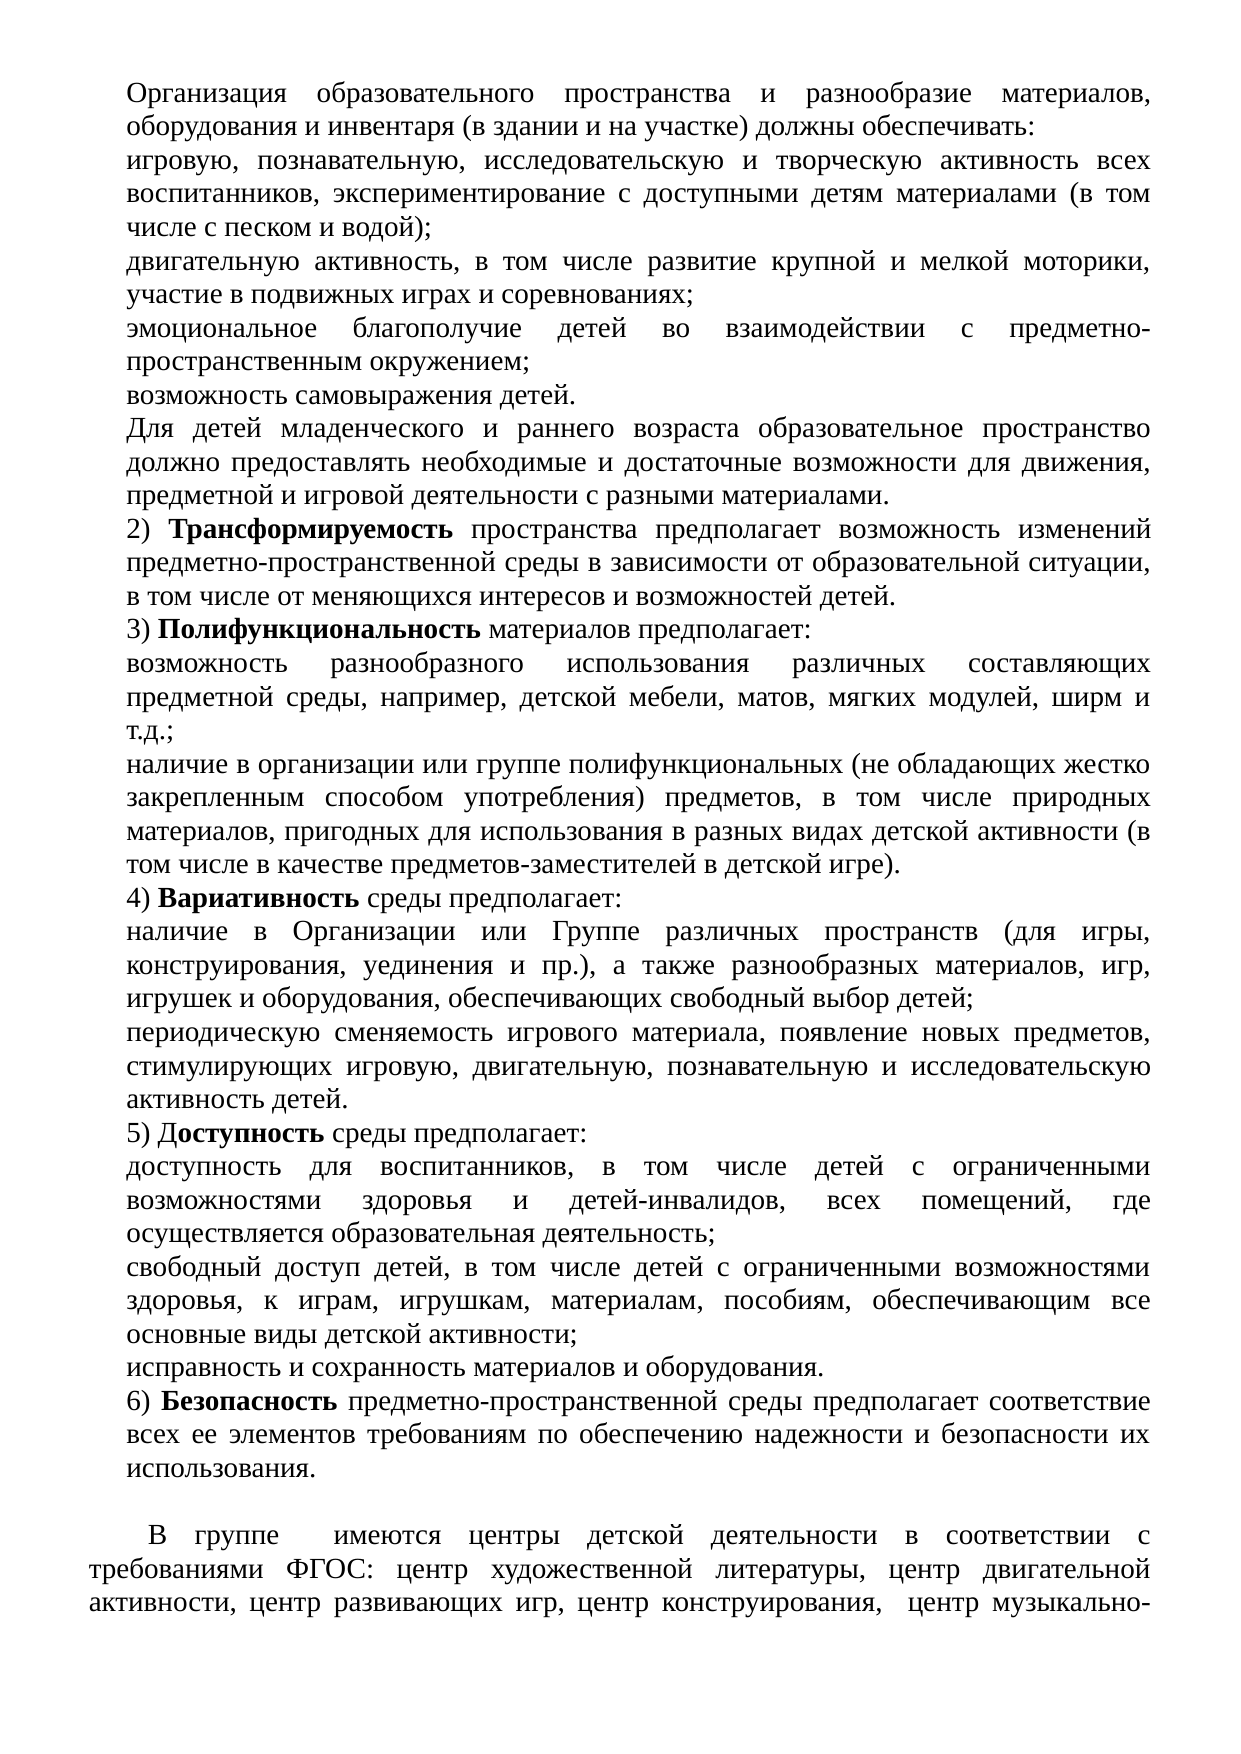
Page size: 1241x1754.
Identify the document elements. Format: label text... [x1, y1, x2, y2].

text свободный доступ детей, в том числе детей с ограниченными возможностями здоровья, к играм, игрушкам, материалам, пособиям, обеспечивающим все основные виды детской активности; [126, 1249, 1152, 1349]
text эмоциональное благополучие детей во взаимодействии с предметно-пространственным окружением; [126, 310, 1152, 377]
text возможность разнообразного использования различных составляющих предметной среды, например, детской мебели, матов, мягких модулей, ширм и т.д.; [126, 645, 1152, 746]
text 2) Трансформируемость пространства предполагает возможность изменений предметно-пространственной среды в зависимости от образовательной ситуации, в том числе от меняющихся интересов и возможностей детей. [126, 511, 1152, 612]
text периодическую сменяемость игрового материала, появление новых предметов, стимулирующих игровую, двигательную, познавательную и исследовательскую активность детей. [126, 1014, 1152, 1115]
text Организация образовательного пространства и разнообразие материалов, оборудования и инвентаря (в здании и на участке) должны обеспечивать: [126, 75, 1152, 142]
text исправность и сохранность материалов и оборудования. [126, 1349, 1152, 1383]
text игровую, познавательную, исследовательскую и творческую активность всех воспитанников, экспериментирование с доступными детям материалами (в том числе с песком и водой); [126, 142, 1152, 243]
text 4) Вариативность среды предполагает: [126, 880, 1152, 913]
text двигательную активность, в том числе развитие крупной и мелкой моторики, участие в подвижных играх и соревнованиях; [126, 243, 1152, 310]
text 3) Полифункциональность материалов предполагает: [126, 612, 1152, 645]
text наличие в организации или группе полифункциональных (не обладающих жестко закрепленным способом употребления) предметов, в том числе природных материалов, пригодных для использования в разных видах детской активности (в том числе в качестве предметов-заместителей в детской игре). [126, 746, 1152, 880]
text возможность самовыражения детей. [126, 377, 1152, 410]
text Для детей младенческого и раннего возраста образовательное пространство должно предоставлять необходимые и достаточные возможности для движения, предметной и игровой деятельности с разными материалами. [126, 410, 1152, 511]
text наличие в Организации или Группе различных пространств (для игры, конструирования, уединения и пр.), а также разнообразных материалов, игр, игрушек и оборудования, обеспечивающих свободный выбор детей; [126, 913, 1152, 1014]
text 6) Безопасность предметно-пространственной среды предполагает соответствие всех ее элементов требованиям по обеспечению надежности и безопасности их использования. [126, 1383, 1152, 1484]
text В группе имеются центры детской деятельности в соответствии с требованиями ФГОС: центр художественной литературы, центр двигательной активности, центр развивающих игр, центр конструирования, центр музыкально- [88, 1517, 1152, 1618]
text 5) Доступность среды предполагает: [126, 1115, 1152, 1148]
text доступность для воспитанников, в том числе детей с ограниченными возможностями здоровья и детей-инвалидов, всех помещений, где осуществляется образовательная деятельность; [126, 1148, 1152, 1249]
